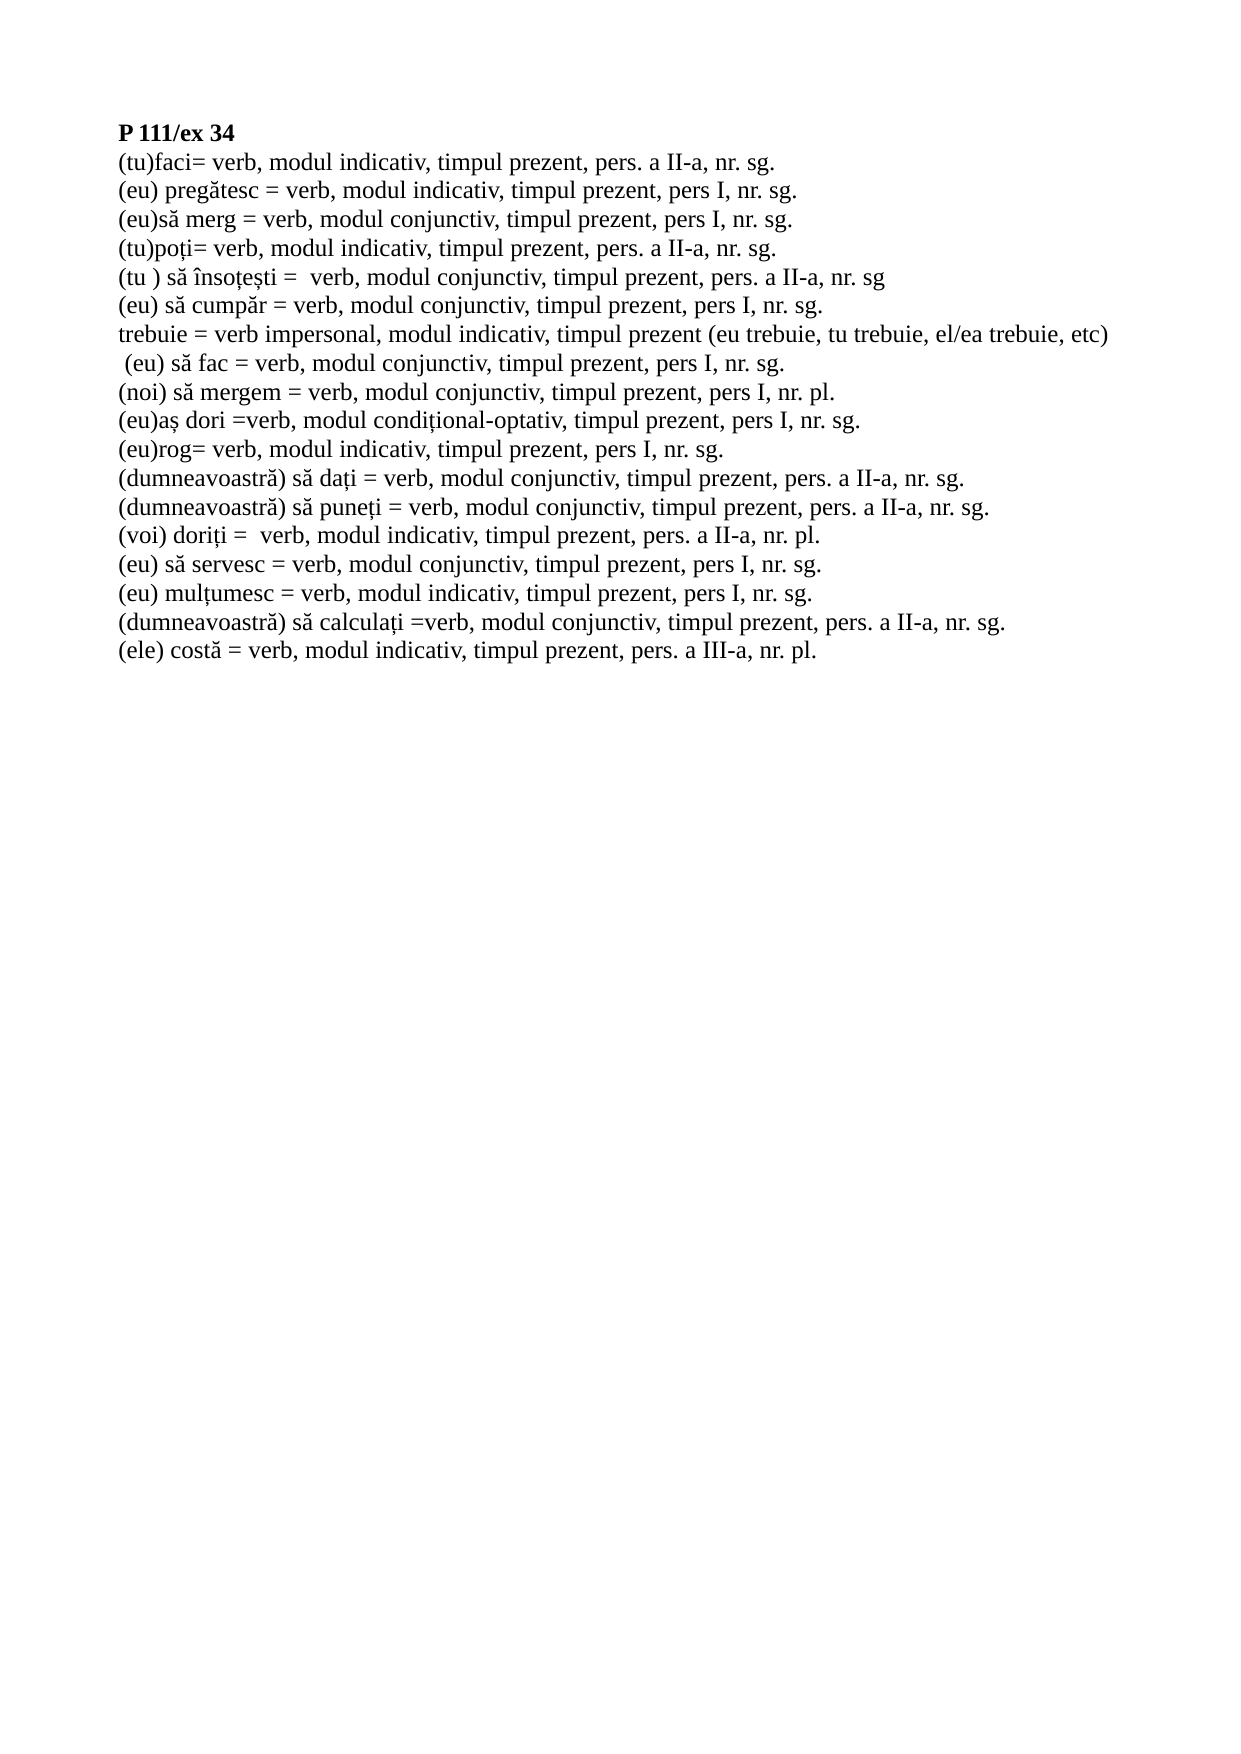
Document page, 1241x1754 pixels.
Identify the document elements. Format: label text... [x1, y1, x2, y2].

text (dumneavoastră) să calculați =verb, modul conjunctiv, timpul prezent, pers. a II-a, nr. sg. [118, 607, 1122, 636]
text (eu) mulțumesc = verb, modul indicativ, timpul prezent, pers I, nr. sg. [118, 578, 1122, 607]
text (tu)poți= verb, modul indicativ, timpul prezent, pers. a II-a, nr. sg. [118, 233, 1122, 262]
text (voi) doriți = verb, modul indicativ, timpul prezent, pers. a II-a, nr. pl. [118, 521, 1122, 549]
text (ele) costă = verb, modul indicativ, timpul prezent, pers. a III-a, nr. pl. [118, 636, 1122, 664]
text (eu) pregătesc = verb, modul indicativ, timpul prezent, pers I, nr. sg. [118, 176, 1122, 204]
text (tu)faci= verb, modul indicativ, timpul prezent, pers. a II-a, nr. sg. [118, 147, 1122, 176]
text (eu)să merg = verb, modul conjunctiv, timpul prezent, pers I, nr. sg. [118, 204, 1122, 233]
text (noi) să mergem = verb, modul conjunctiv, timpul prezent, pers I, nr. pl. [118, 377, 1122, 406]
text (eu)rog= verb, modul indicativ, timpul prezent, pers I, nr. sg. [118, 434, 1122, 463]
text (eu) să fac = verb, modul conjunctiv, timpul prezent, pers I, nr. sg. [118, 348, 1122, 377]
text trebuie = verb impersonal, modul indicativ, timpul prezent (eu trebuie, tu trebuie, el/ea trebuie, etc) [118, 319, 1122, 348]
text (dumneavoastră) să puneți = verb, modul conjunctiv, timpul prezent, pers. a II-a, nr. sg. [118, 492, 1122, 521]
text (dumneavoastră) să dați = verb, modul conjunctiv, timpul prezent, pers. a II-a, nr. sg. [118, 463, 1122, 492]
text (eu) să servesc = verb, modul conjunctiv, timpul prezent, pers I, nr. sg. [118, 549, 1122, 578]
text (eu) să cumpăr = verb, modul conjunctiv, timpul prezent, pers I, nr. sg. [118, 291, 1122, 319]
text (eu)aș dori =verb, modul condițional-optativ, timpul prezent, pers I, nr. sg. [118, 406, 1122, 434]
text P 111/ex 34 [118, 118, 1122, 147]
text (tu ) să însoțești = verb, modul conjunctiv, timpul prezent, pers. a II-a, nr. sg [118, 262, 1122, 291]
